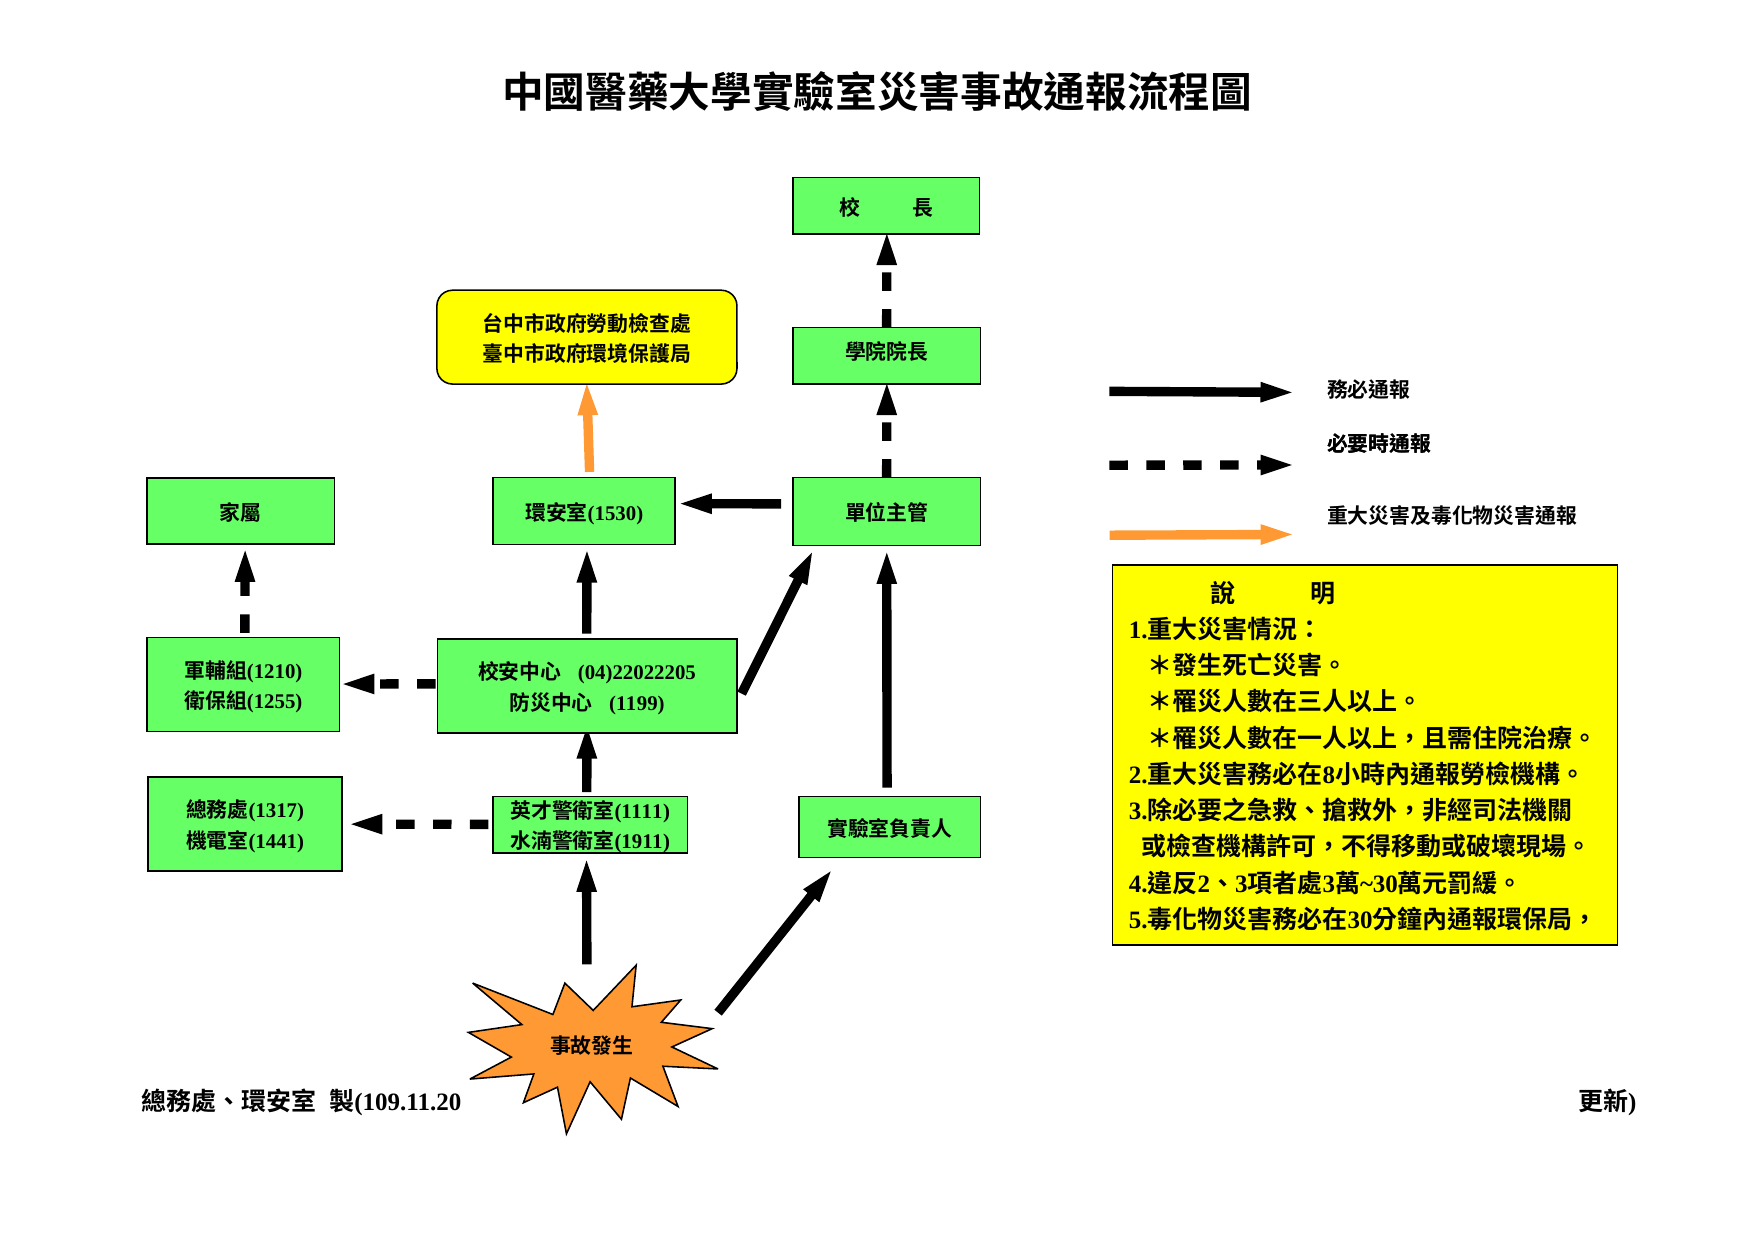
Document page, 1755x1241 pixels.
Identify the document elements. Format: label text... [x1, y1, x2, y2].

text ＊罹災人數在一人以上，且需住院治療。 [1128, 718, 1601, 754]
text 2.重大災害務必在8小時內通報勞檢機構。 [1128, 754, 1601, 791]
text 說 明 [1128, 573, 1601, 609]
text 1.重大災害情況： [1128, 609, 1601, 646]
text 總務處、環安室 製(109.11.20 [118, 1081, 562, 1118]
text 更新) [623, 1081, 1636, 1118]
text 5.毒化物災害務必在30分鐘內通報環保局， [1128, 899, 1601, 936]
text ＊發生死亡災害。 [1128, 646, 1601, 682]
text 3.除必要之急救、搶救外，非經司法機關 [1128, 791, 1601, 827]
text 中國醫藥大學實驗室災害事故通報流程圖 [118, 59, 1636, 119]
text 4.違反2、3項者處3萬~30萬元罰緩。 [1128, 863, 1601, 899]
text ＊罹災人數在三人以上。 [1128, 682, 1601, 718]
text 或檢查機構許可，不得移動或破壞現場。 [1128, 827, 1601, 863]
text [575, 1085, 618, 1118]
